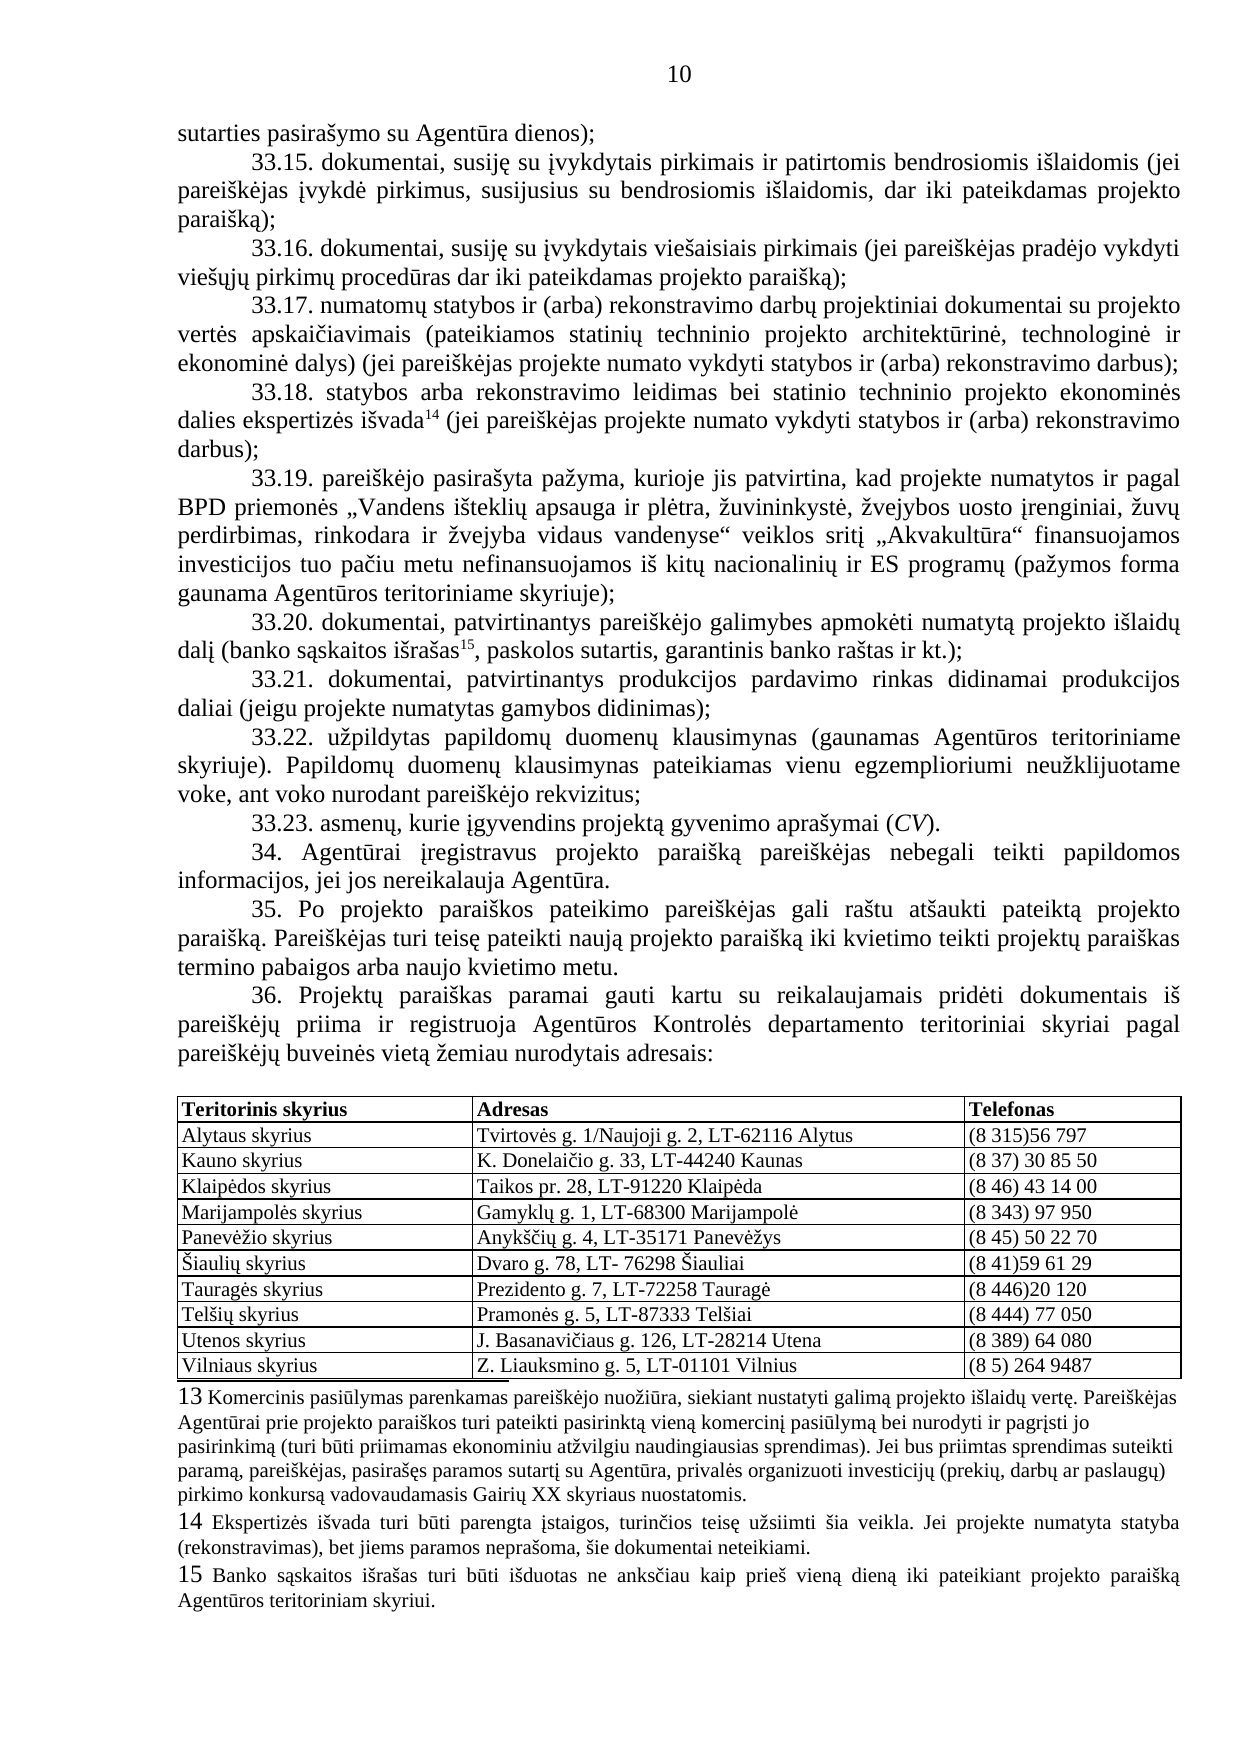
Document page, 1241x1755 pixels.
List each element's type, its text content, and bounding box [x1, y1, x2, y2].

text 36. Projektų paraiškas paramai gauti kartu su reikalaujamais pridėti dokumentais iš pareiškėjų priima ir registruoja Agentūros Kontrolės departamento teritoriniai skyriai pagal pareiškėjų buveinės vietą žemiau nurodytais adresais: [177, 981, 1181, 1067]
text 33.18. statybos arba rekonstravimo leidimas bei statinio techninio projekto ekonominės dalies ekspertizės išvada (jei pareiškėjas projekte numato vykdyti statybos ir (arba) rekonstravimo darbus); [177, 377, 1181, 463]
text Komercinis pasiūlymas parenkamas pareiškėjo nuožiūra, siekiant nustatyti galimą projekto išlaidų vertę. Pareiškėjas Agentūrai prie projekto paraiškos turi pateikti pasirinktą vieną komercinį pasiūlymą bei nurodyti ir pagrįsti jo pasirinkimą (turi būti priimamas ekonominiu atžvilgiu naudingiausias sprendimas). Jei bus priimtas sprendimas suteikti paramą, pareiškėjas, pasirašęs paramos sutartį su Agentūra, privalės organizuoti investicijų (prekių, darbų ar paslaugų) pirkimo konkursą vadovaudamasis Gairių XX skyriaus nuostatomis. [177, 1381, 1181, 1506]
text 33.19. pareiškėjo pasirašyta pažyma, kurioje jis patvirtina, kad projekte numatytos ir pagal BPD priemonės „Vandens išteklių apsauga ir plėtra, žuvininkystė, žvejybos uosto įrenginiai, žuvų perdirbimas, rinkodara ir žvejyba vidaus vandenyse“ veiklos sritį „Akvakultūra“ finansuojamos investicijos tuo pačiu metu nefinansuojamos iš kitų nacionalinių ir ES programų (pažymos forma gaunama Agentūros teritoriniame skyriuje); [177, 463, 1181, 607]
text sutarties pasirašymo su Agentūra dienos); [177, 118, 1181, 147]
text 33.20. dokumentai, patvirtinantys pareiškėjo galimybes apmokėti numatytą projekto išlaidų dalį (banko sąskaitos išrašas, paskolos sutartis, garantinis banko raštas ir kt.); [177, 607, 1181, 664]
text 33.22. užpildytas papildomų duomenų klausimynas (gaunamas Agentūros teritoriniame skyriuje). Papildomų duomenų klausimynas pateikiamas vienu egzemplioriumi neužklijuotame voke, ant voko nurodant pareiškėjo rekvizitus; [177, 722, 1181, 808]
text Ekspertizės išvada turi būti parengta įstaigos, turinčios teisę užsiimti šia veikla. Jei projekte numatyta statyba (rekonstravimas), bet jiems paramos neprašoma, šie dokumentai neteikiami. [177, 1506, 1181, 1559]
text 33.21. dokumentai, patvirtinantys produkcijos pardavimo rinkas didinamai produkcijos daliai (jeigu projekte numatytas gamybos didinimas); [177, 664, 1181, 722]
text 33.15. dokumentai, susiję su įvykdytais pirkimais ir patirtomis bendrosiomis išlaidomis (jei pareiškėjas įvykdė pirkimus, susijusius su bendrosiomis išlaidomis, dar iki pateikdamas projekto paraišką); [177, 147, 1181, 233]
text 34. Agentūrai įregistravus projekto paraišką pareiškėjas nebegali teikti papildomos informacijos, jei jos nereikalauja Agentūra. [177, 837, 1181, 894]
text 35. Po projekto paraiškos pateikimo pareiškėjas gali raštu atšaukti pateiktą projekto paraišką. Pareiškėjas turi teisę pateikti naują projekto paraišką iki kvietimo teikti projektų paraiškas termino pabaigos arba naujo kvietimo metu. [177, 894, 1181, 981]
text Banko sąskaitos išrašas turi būti išduotas ne anksčiau kaip prieš vieną dieną iki pateikiant projekto paraišką Agentūros teritoriniam skyriui. [177, 1559, 1181, 1612]
text 33.16. dokumentai, susiję su įvykdytais viešaisiais pirkimais (jei pareiškėjas pradėjo vykdyti viešųjų pirkimų procedūras dar iki pateikdamas projekto paraišką); [177, 233, 1181, 291]
text 33.23. asmenų, kurie įgyvendins projektą gyvenimo aprašymai (CV). [177, 808, 1181, 837]
text 33.17. numatomų statybos ir (arba) rekonstravimo darbų projektiniai dokumentai su projekto vertės apskaičiavimais (pateikiamos statinių techninio projekto architektūrinė, technologinė ir ekonominė dalys) (jei pareiškėjas projekte numato vykdyti statybos ir (arba) rekonstravimo darbus); [177, 291, 1181, 377]
